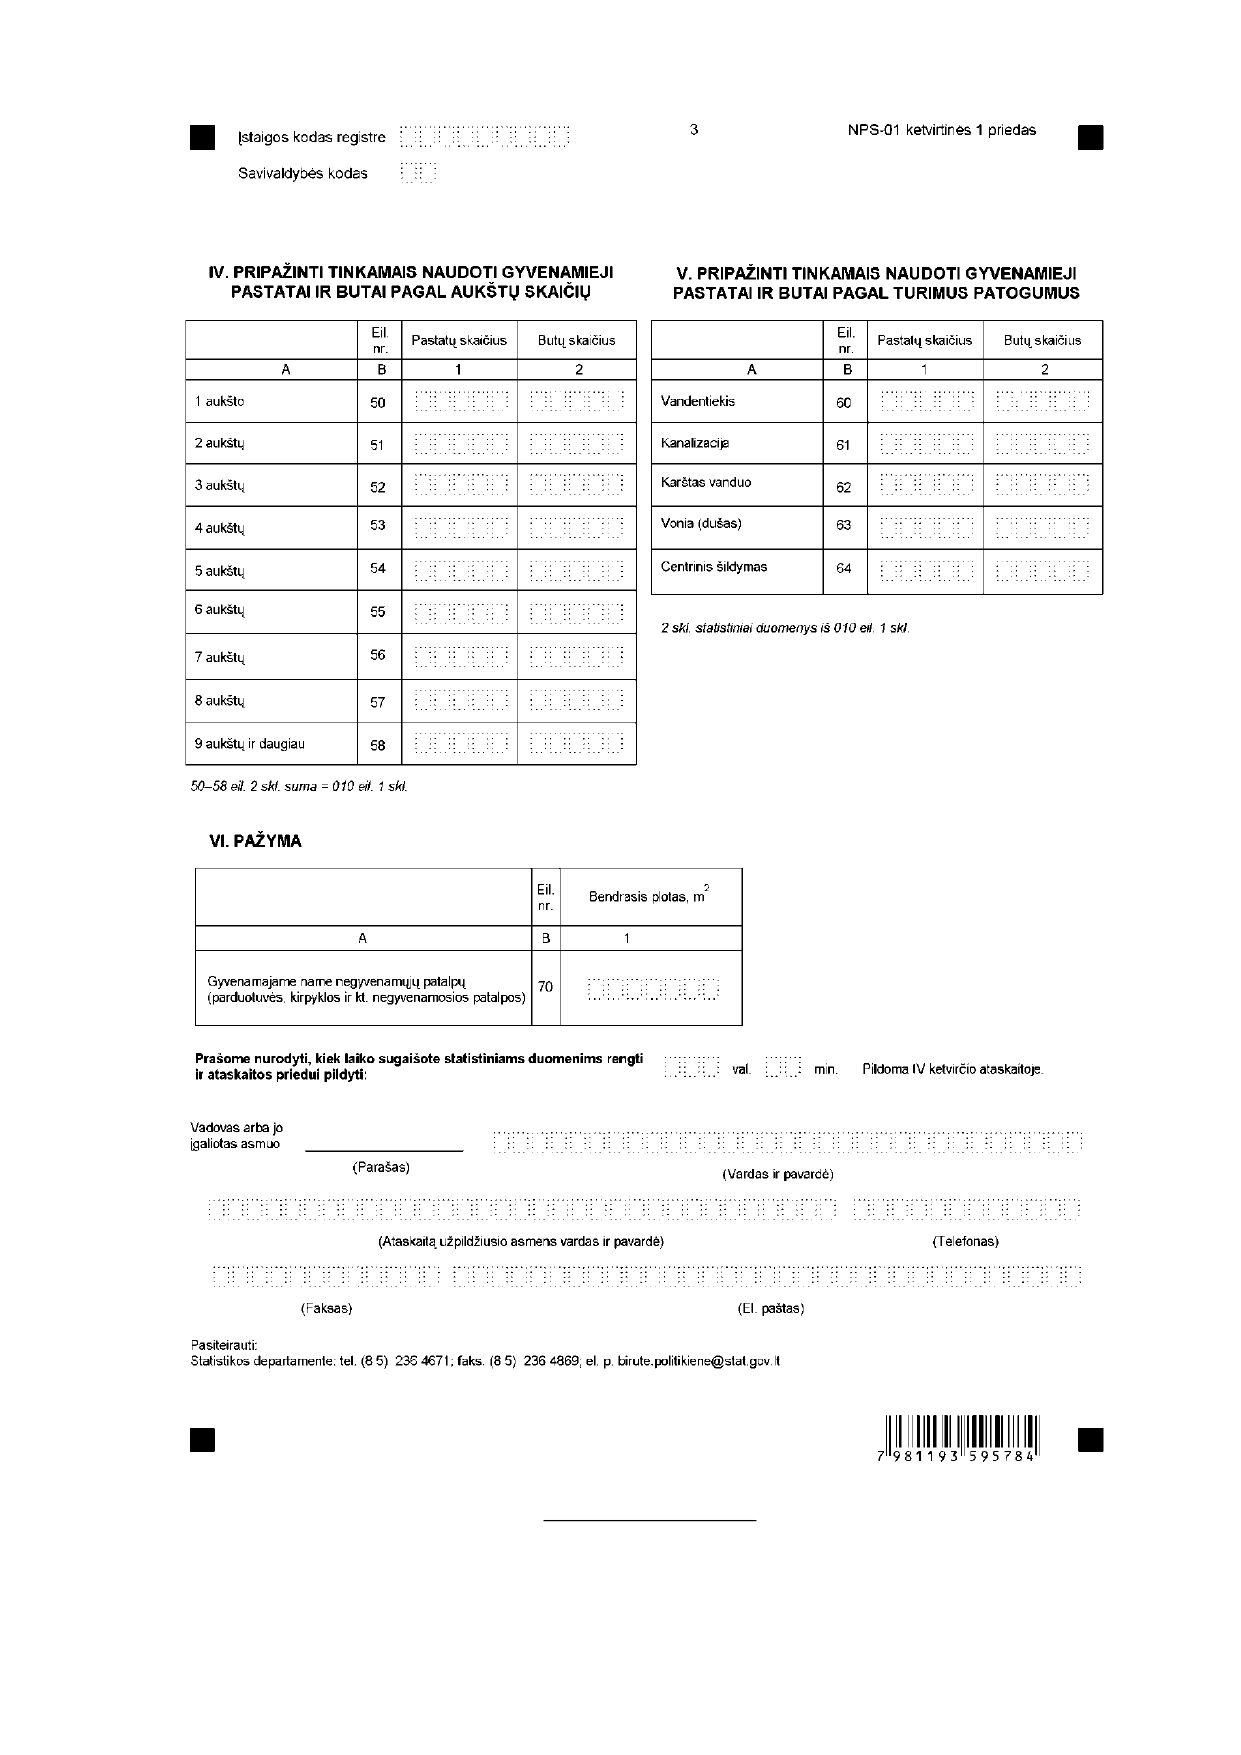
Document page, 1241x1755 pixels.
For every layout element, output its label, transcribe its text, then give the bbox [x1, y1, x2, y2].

text _________________ [177, 1495, 1122, 1524]
